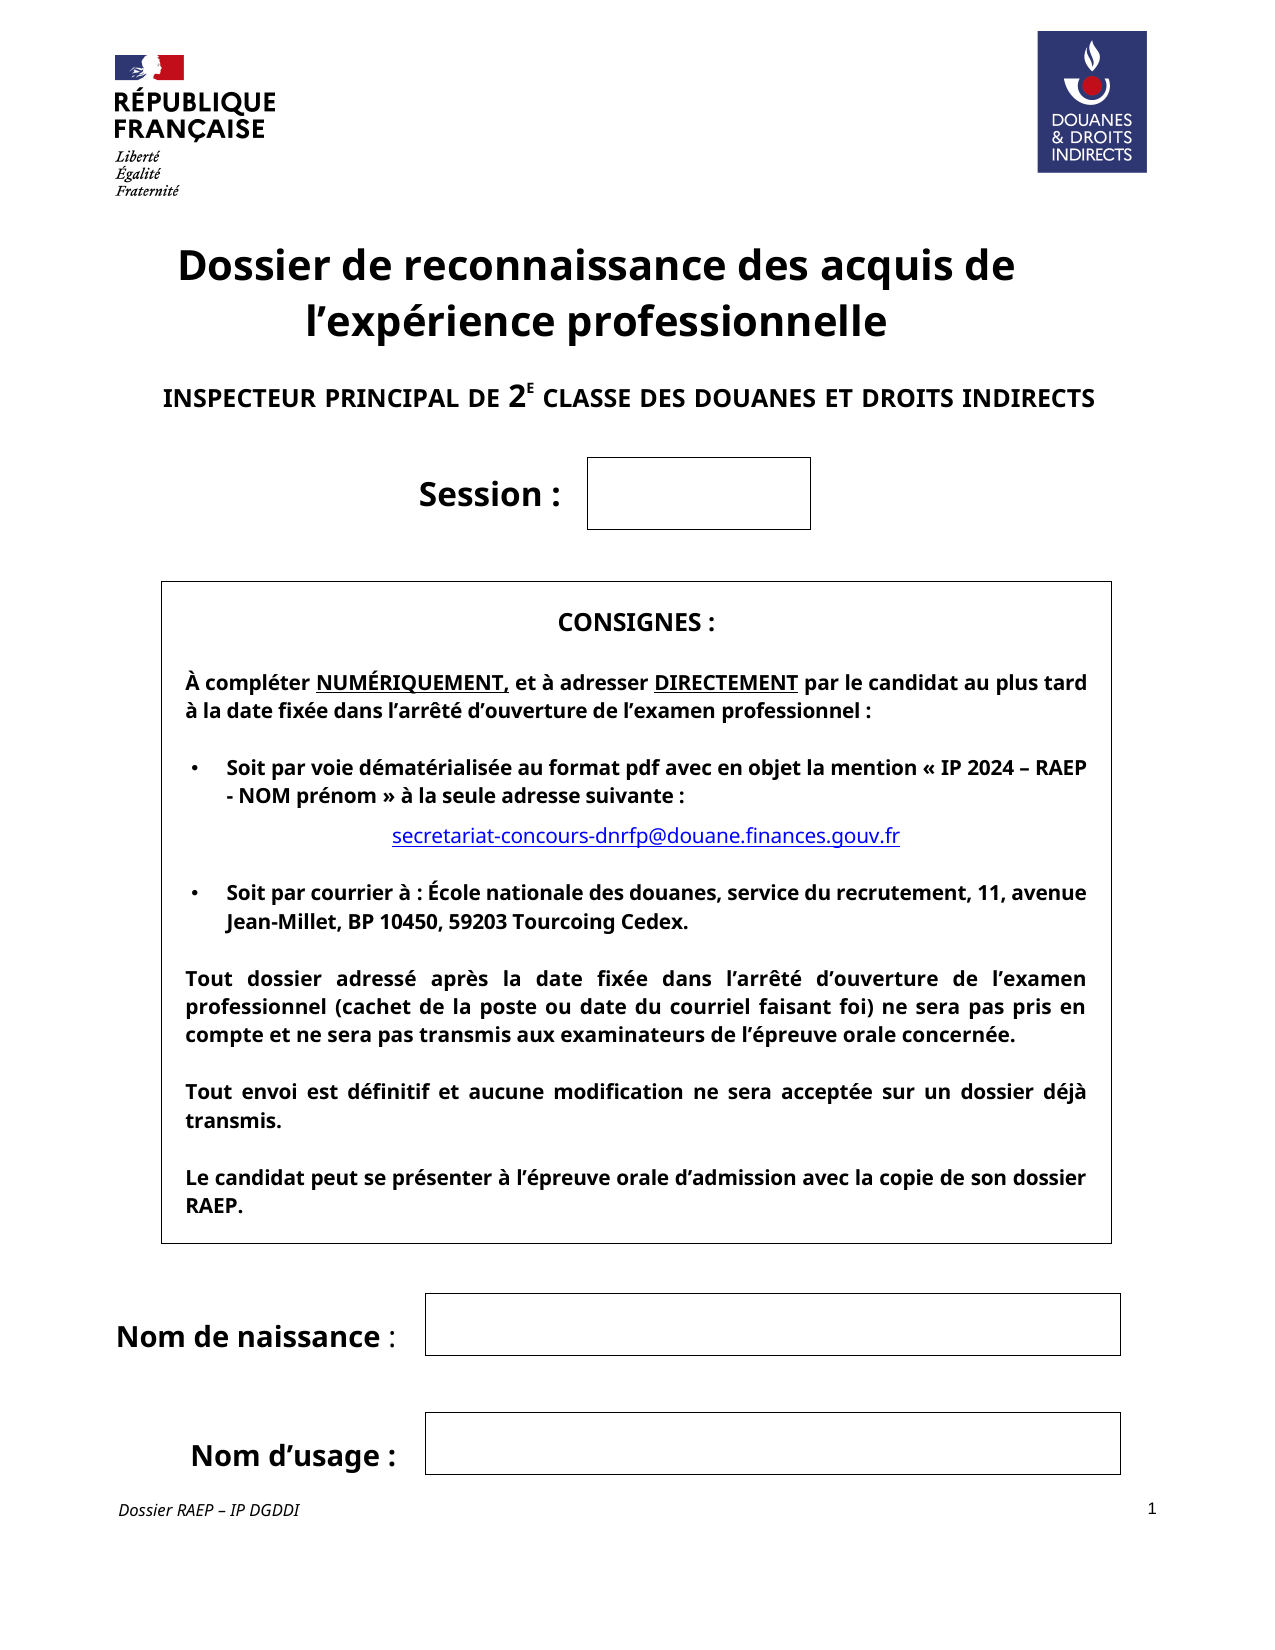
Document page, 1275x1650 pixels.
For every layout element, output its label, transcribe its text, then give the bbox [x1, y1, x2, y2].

table_header [396, 1277, 1157, 1396]
table_cell Session : [124, 429, 1158, 557]
picture [115, 55, 275, 197]
table_header Dossier de reconnaissance des acquis de l’expérience professionnelle [124, 223, 1158, 361]
table_header Nom de naissance : [118, 1277, 396, 1396]
table_cell [396, 1396, 1157, 1475]
picture [1037, 31, 1147, 173]
table_header CONSIGNES : À compléter numériquement, et à adresser DIRECTEMENT par le candidat au plus tard à la date fixée dans l’arrêté d’ouverture de l’examen professionnel : Soit par voie dématérialisée au format pdf avec en objet la mention « IP 2024 – RAEP - NOM prénom » à la seule adresse suivante : secretariat-concours-dnrfp@douane.finances.gouv.fr Soit par courrier à : École nationale des douanes, service du recrutement, 11, avenue Jean-Millet, BP 10450, 59203 Tourcoing Cedex. Tout dossier adressé après la date fixée dans l’arrêté d’ouverture de l’examen professionnel (cachet de la poste ou date du courriel faisant foi) ne sera pas pris en compte et ne sera pas transmis aux examinateurs de l’épreuve orale concernée. Tout envoi est définitif et aucune modification ne sera acceptée sur un dossier déjà transmis. Le candidat peut se présenter à l’épreuve orale d’admission avec la copie de son dossier RAEP. [162, 582, 1111, 1243]
table_cell Nom d’usage : [118, 1396, 396, 1475]
table_cell inspecteur principal de 2e classe des douanes et droits indirects [124, 361, 1158, 429]
